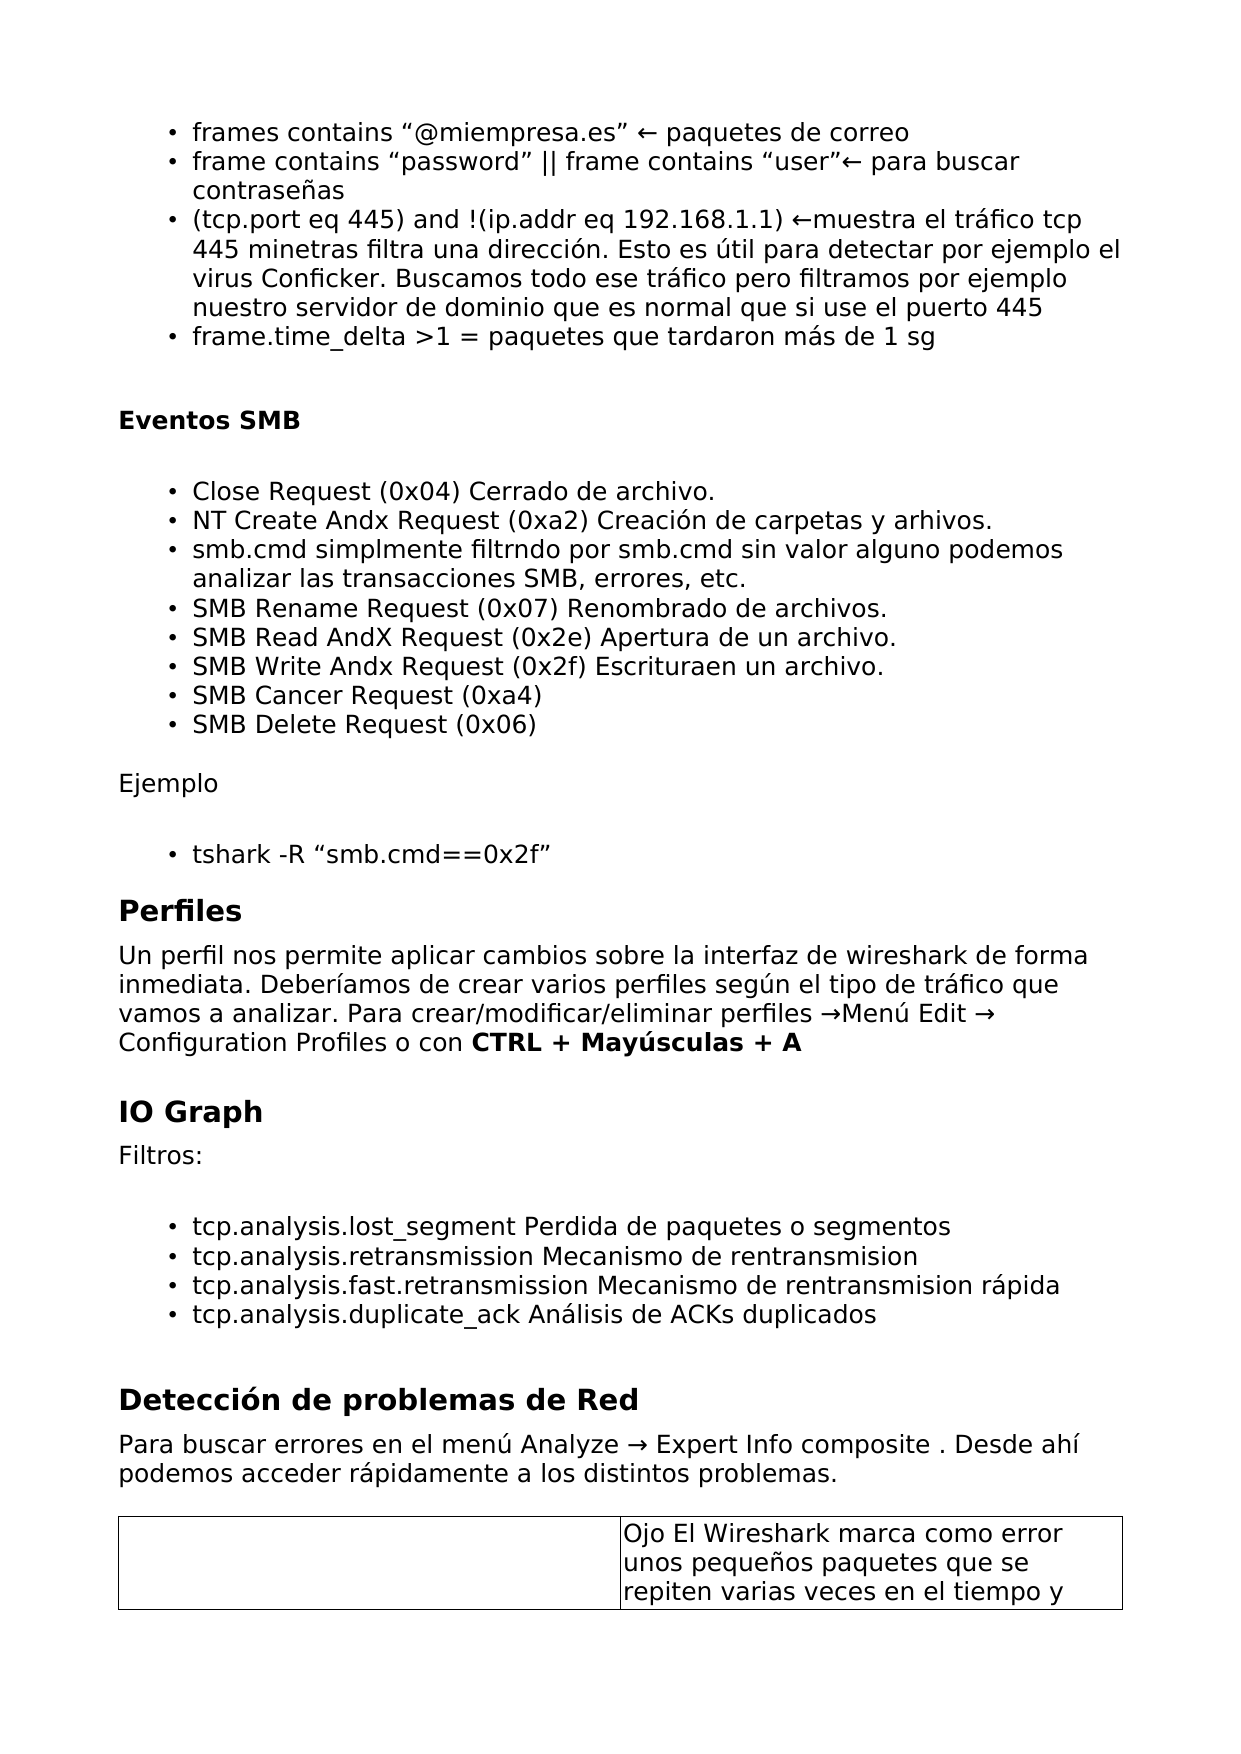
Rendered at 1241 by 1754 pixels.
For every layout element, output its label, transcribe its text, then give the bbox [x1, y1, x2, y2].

list NT Create Andx Request (0xa2) Creación de carpetas y arhivos. [177, 506, 1122, 535]
list tshark -R “smb.cmd==0x2f” [177, 840, 1122, 869]
subtitle Eventos SMB [118, 406, 1122, 435]
list tcp.analysis.retransmission Mecanismo de rentransmision [177, 1242, 1122, 1271]
text Ejemplo [118, 769, 1122, 798]
list SMB Write Andx Request (0x2f) Escrituraen un archivo. [177, 652, 1122, 681]
list tcp.analysis.lost_segment Perdida de paquetes o segmentos [177, 1213, 1122, 1242]
list tcp.analysis.fast.retransmission Mecanismo de rentransmision rápida [177, 1271, 1122, 1300]
list frame.time_delta >1 = paquetes que tardaron más de 1 sg [177, 322, 1122, 351]
subtitle IO Graph [118, 1095, 1122, 1129]
list (tcp.port eq 445) and !(ip.addr eq 192.168.1.1) ←muestra el tráfico tcp 445 minetras filtra una dirección. Esto es útil para detectar por ejemplo el virus Conficker. Buscamos todo ese tráfico pero filtramos por ejemplo nuestro servidor de dominio que es normal que si use el puerto 445 [177, 206, 1122, 322]
text Filtros: [118, 1141, 1122, 1171]
list SMB Cancer Request (0xa4) [177, 681, 1122, 710]
list frame contains “password” || frame contains “user”← para buscar contraseñas [177, 147, 1122, 206]
text Para buscar errores en el menú Analyze → Expert Info composite . Desde ahí podemos acceder rápidamente a los distintos problemas. [118, 1430, 1122, 1488]
list SMB Delete Request (0x06) [177, 710, 1122, 739]
list smb.cmd simplmente filtrndo por smb.cmd sin valor alguno podemos analizar las transacciones SMB, errores, etc. [177, 535, 1122, 594]
list tcp.analysis.duplicate_ack Análisis de ACKs duplicados [177, 1300, 1122, 1329]
text Un perfil nos permite aplicar cambios sobre la interfaz de wireshark de forma inmediata. Deberíamos de crear varios perfiles según el tipo de tráfico que vamos a analizar. Para crear/modificar/eliminar perfiles →Menú Edit → Configuration Profiles o con CTRL + Mayúsculas + A [118, 941, 1122, 1057]
list Close Request (0x04) Cerrado de archivo. [177, 477, 1122, 506]
subtitle Perfiles [118, 894, 1122, 928]
table_header [119, 1517, 620, 1609]
list frames contains “@miempresa.es” ← paquetes de correo [177, 118, 1122, 147]
list SMB Read AndX Request (0x2e) Apertura de un archivo. [177, 623, 1122, 652]
list SMB Rename Request (0x07) Renombrado de archivos. [177, 594, 1122, 623]
table_header Ojo El Wireshark marca como error unos pequeños paquetes que se repiten varias veces en el tiempo y [621, 1517, 1122, 1609]
subtitle Detección de problemas de Red [118, 1384, 1122, 1418]
